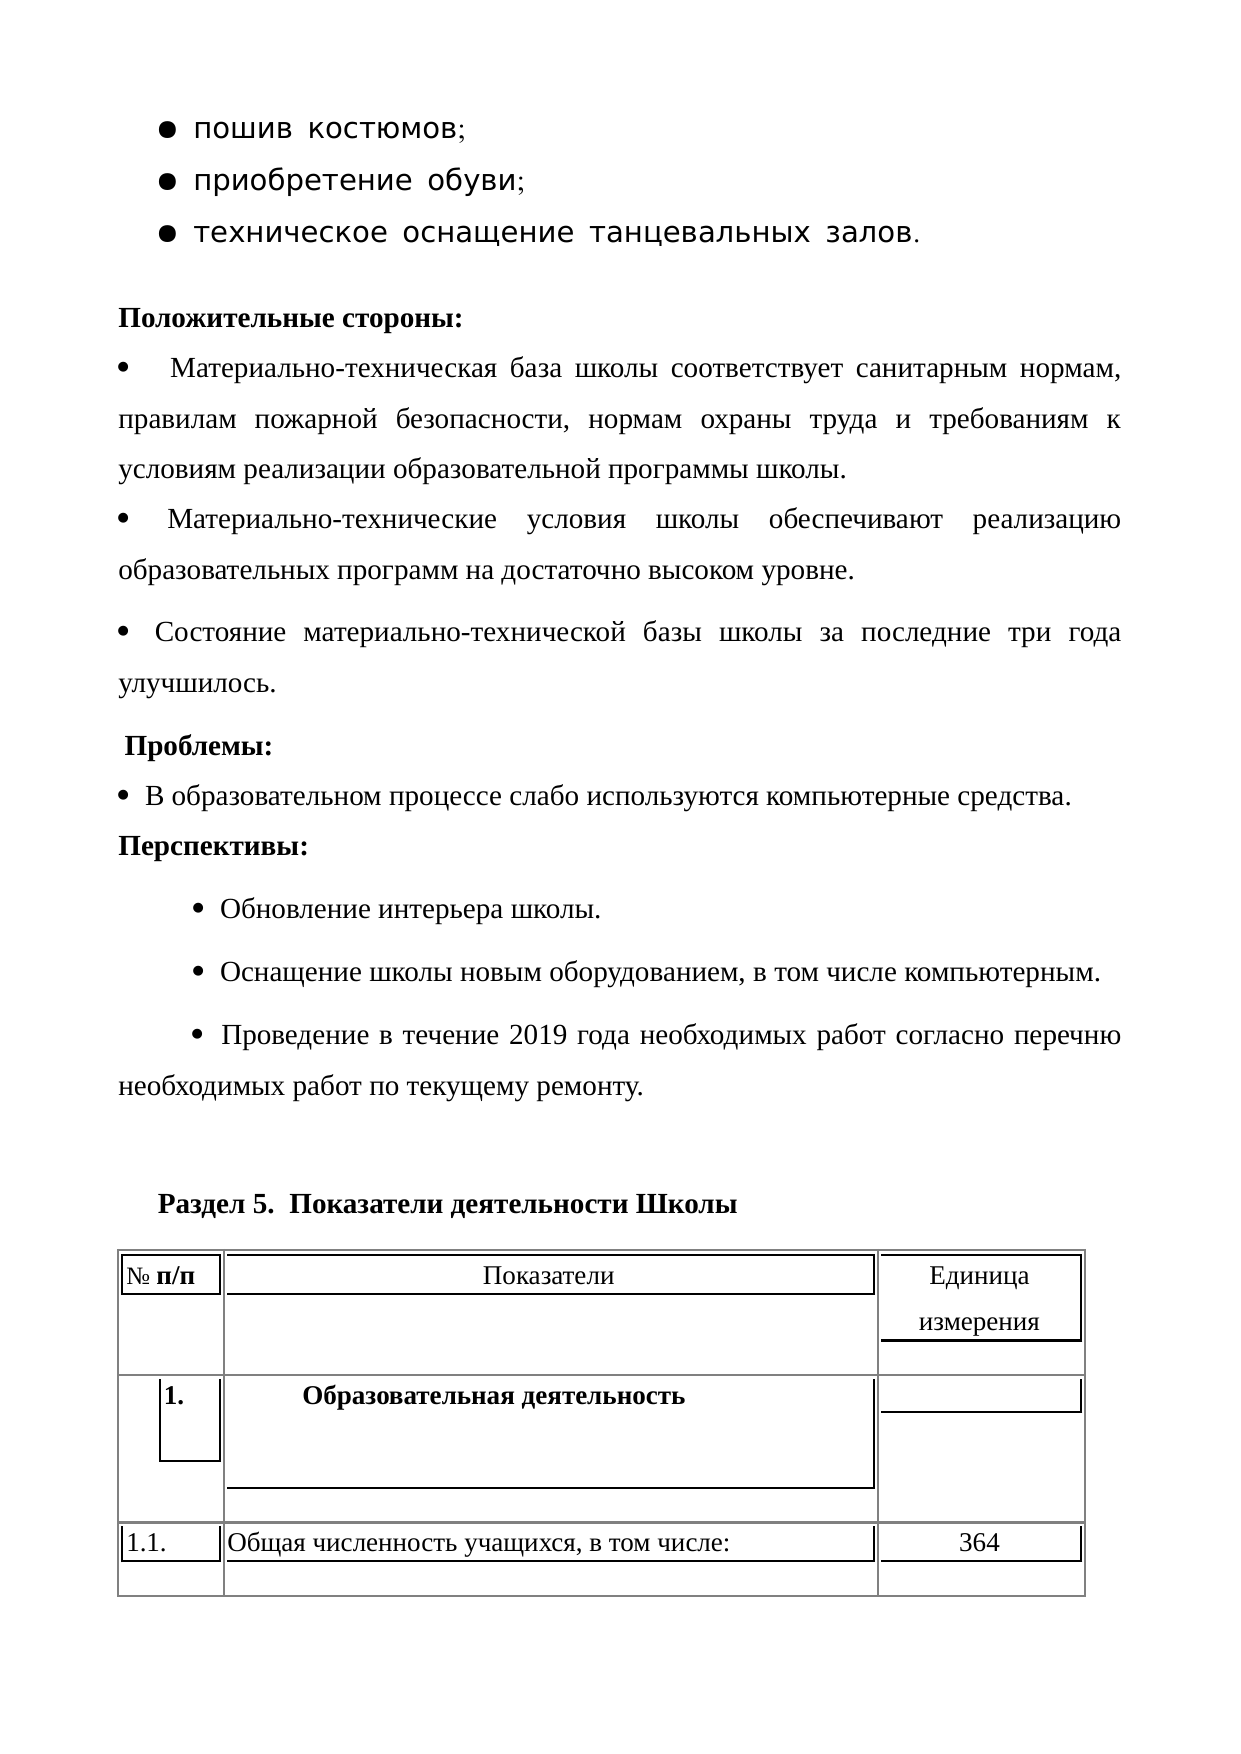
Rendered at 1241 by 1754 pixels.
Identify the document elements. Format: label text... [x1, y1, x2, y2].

text Положительные стороны: [118, 300, 1122, 333]
table_header Показатели [225, 1251, 877, 1374]
table_cell 1.1. [119, 1524, 223, 1595]
text · В образовательном процессе слабо используются компьютерные средства. [118, 778, 1122, 812]
table_cell Общая численность учащихся, в том числе: [225, 1524, 877, 1595]
text Проблемы: [118, 728, 1122, 761]
table_cell 1. [119, 1376, 223, 1521]
text · Материально-техническая база школы соответствует санитарным нормам, правилам пожарной безопасности, нормам охраны труда и требованиям к условиям реализации образовательной программы школы. [118, 350, 1122, 484]
text Перспективы: [118, 828, 1122, 862]
text · Материально-технические условия школы обеспечивают реализацию образовательных программ на достаточно высоком уровне. [118, 501, 1122, 585]
table_cell Образовательная деятельность [225, 1376, 877, 1521]
text · Проведение в течение 2019 года необходимых работ согласно перечню необходимых работ по текущему ремонту. [118, 1017, 1122, 1101]
text Раздел 5. Показатели деятельности Школы [118, 1186, 1122, 1219]
table_header № п/п [119, 1251, 223, 1374]
text · Обновление интерьера школы. [193, 891, 1122, 925]
list приобретение обуви; [156, 170, 1122, 197]
text · Оснащение школы новым оборудованием, в том числе компьютерным. [193, 954, 1122, 988]
table_header Единица измерения [879, 1251, 1084, 1374]
list пошив костюмов; [156, 118, 1122, 145]
list техническое оснащение танцевальных залов. [156, 223, 1122, 249]
text · Состояние материально-технической базы школы за последние три года улучшилось. [118, 614, 1122, 698]
table_cell [879, 1376, 1084, 1521]
table_cell 364 [879, 1524, 1084, 1595]
